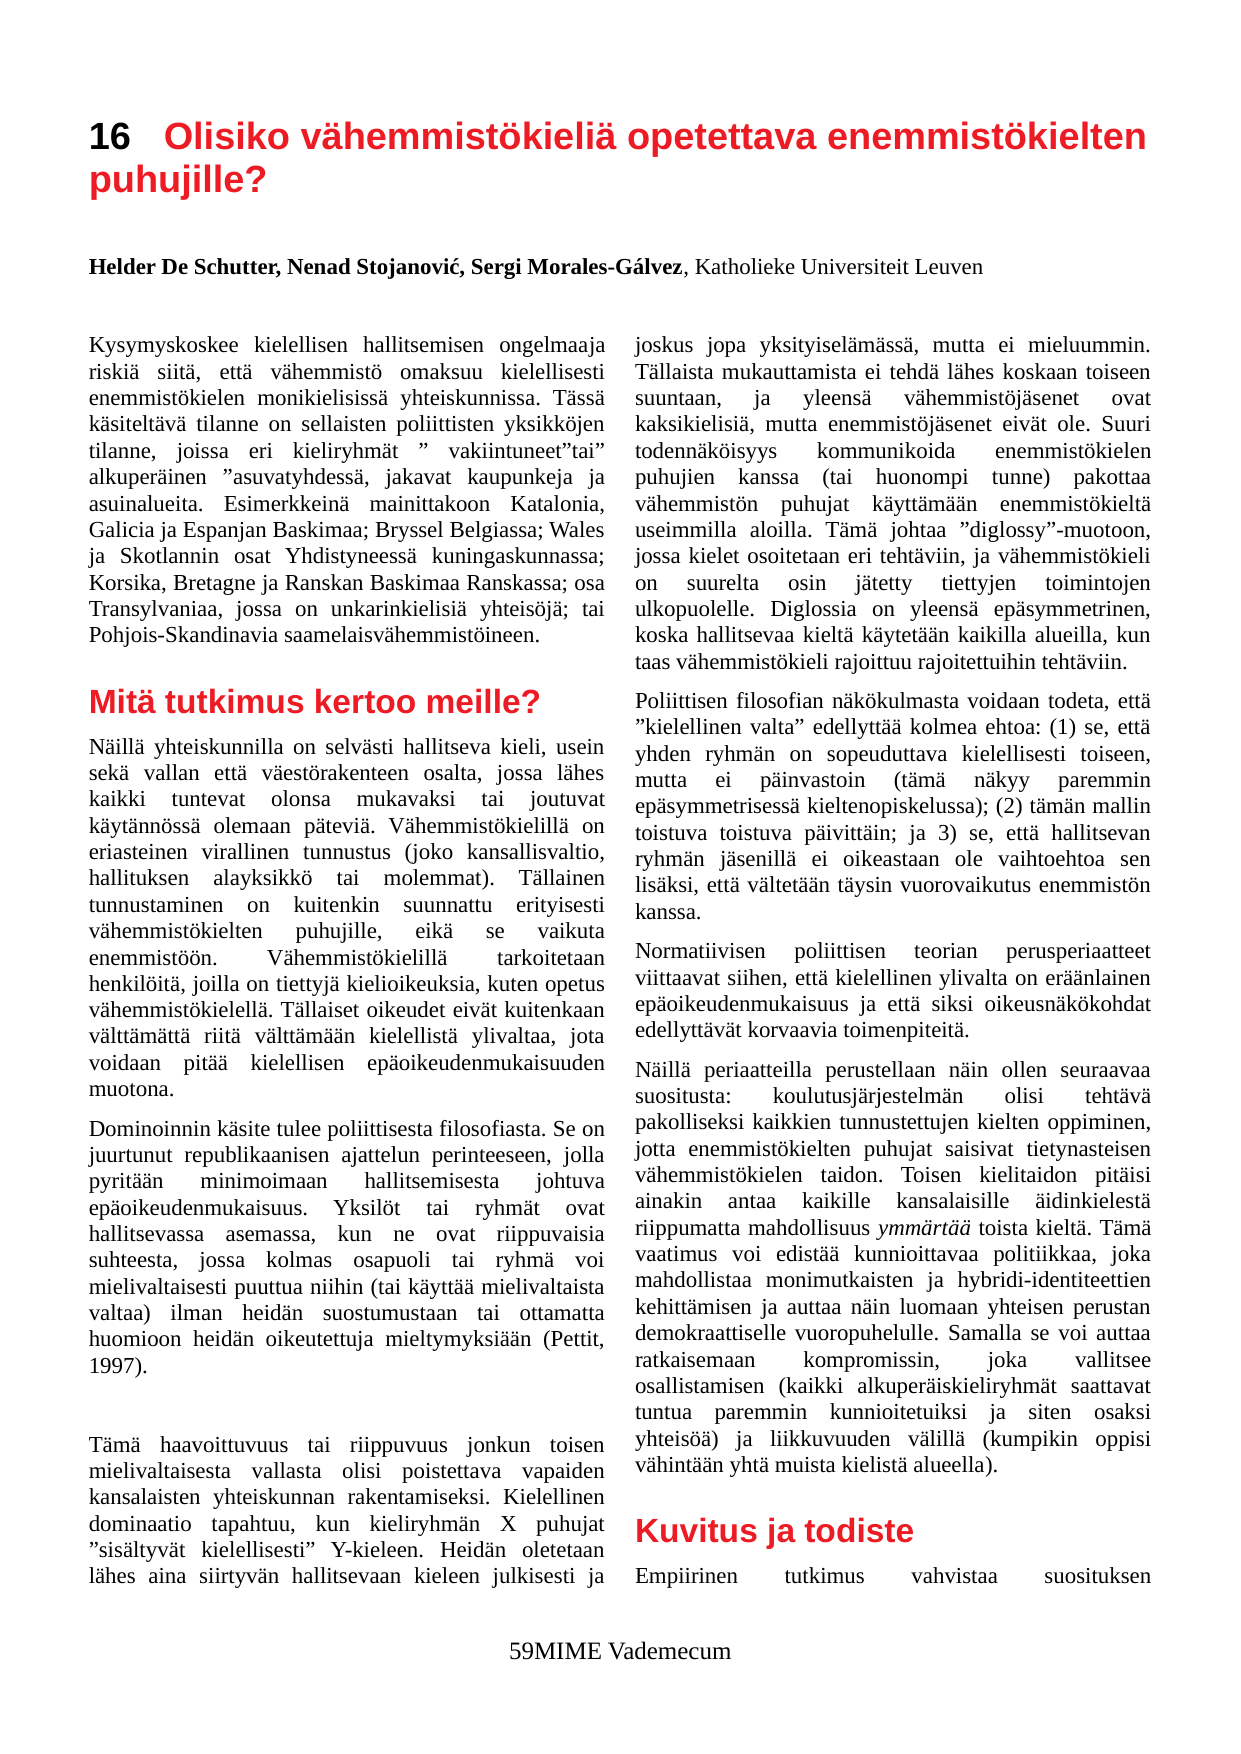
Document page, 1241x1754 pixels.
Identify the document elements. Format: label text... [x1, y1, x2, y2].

subtitle Olisiko vähemmistökieliä opetettava enemmistökielten puhujille? [88, 113, 1152, 201]
text Näillä periaatteilla perustellaan näin ollen seuraavaa suositusta: koulutusjärjestelmän olisi tehtävä pakolliseksi kaikkien tunnustettujen kielten oppiminen, jotta enemmistökielten puhujat saisivat tietynasteisen vähemmistökielen taidon. Toisen kielitaidon pitäisi ainakin antaa kaikille kansalaisille äidinkielestä riippumatta mahdollisuus ymmärtää toista kieltä. Tämä vaatimus voi edistää kunnioittavaa politiikkaa, joka mahdollistaa monimutkaisten ja hybridi-identiteettien kehittämisen ja auttaa näin luomaan yhteisen perustan demokraattiselle vuoropuhelulle. Samalla se voi auttaa ratkaisemaan kompromissin, joka vallitsee osallistamisen (kaikki alkuperäiskieliryhmät saattavat tuntua paremmin kunnioitetuiksi ja siten osaksi yhteisöä) ja liikkuvuuden välillä (kumpikin oppisi vähintään yhtä muista kielistä alueella). [635, 1056, 1152, 1477]
text Kysymyskoskee kielellisen hallitsemisen ongelmaaja riskiä siitä, että vähemmistö omaksuu kielellisesti enemmistökielen monikielisissä yhteiskunnissa. Tässä käsiteltävä tilanne on sellaisten poliittisten yksikköjen tilanne, joissa eri kieliryhmät ” vakiintuneet”tai” alkuperäinen ”asuvatyhdessä, jakavat kaupunkeja ja asuinalueita. Esimerkkeinä mainittakoon Katalonia, Galicia ja Espanjan Baskimaa; Bryssel Belgiassa; Wales ja Skotlannin osat Yhdistyneessä kuningaskunnassa; Korsika, Bretagne ja Ranskan Baskimaa Ranskassa; osa Transylvaniaa, jossa on unkarinkielisiä yhteisöjä; tai Pohjois-Skandinavia saamelaisvähemmistöineen. [88, 331, 605, 648]
text joskus jopa yksityiselämässä, mutta ei mieluummin. Tällaista mukauttamista ei tehdä lähes koskaan toiseen suuntaan, ja yleensä vähemmistöjäsenet ovat kaksikielisiä, mutta enemmistöjäsenet eivät ole. Suuri todennäköisyys kommunikoida enemmistökielen puhujien kanssa (tai huonompi tunne) pakottaa vähemmistön puhujat käyttämään enemmistökieltä useimmilla aloilla. Tämä johtaa ”diglossy”-muotoon, jossa kielet osoitetaan eri tehtäviin, ja vähemmistökieli on suurelta osin jätetty tiettyjen toimintojen ulkopuolelle. Diglossia on yleensä epäsymmetrinen, koska hallitsevaa kieltä käytetään kaikilla alueilla, kun taas vähemmistökieli rajoittuu rajoitettuihin tehtäviin. [635, 331, 1152, 674]
text Näillä yhteiskunnilla on selvästi hallitseva kieli, usein sekä vallan että väestörakenteen osalta, jossa lähes kaikki tuntevat olonsa mukavaksi tai joutuvat käytännössä olemaan päteviä. Vähemmistökielillä on eriasteinen virallinen tunnustus (joko kansallisvaltio, hallituksen alayksikkö tai molemmat). Tällainen tunnustaminen on kuitenkin suunnattu erityisesti vähemmistökielten puhujille, eikä se vaikuta enemmistöön. Vähemmistökielillä tarkoitetaan henkilöitä, joilla on tiettyjä kielioikeuksia, kuten opetus vähemmistökielellä. Tällaiset oikeudet eivät kuitenkaan välttämättä riitä välttämään kielellistä ylivaltaa, jota voidaan pitää kielellisen epäoikeudenmukaisuuden muotona. [88, 733, 605, 1102]
text Normatiivisen poliittisen teorian perusperiaatteet viittaavat siihen, että kielellinen ylivalta on eräänlainen epäoikeudenmukaisuus ja että siksi oikeusnäkökohdat edellyttävät korvaavia toimenpiteitä. [635, 937, 1152, 1043]
text Tämä haavoittuvuus tai riippuvuus jonkun toisen mielivaltaisesta vallasta olisi poistettava vapaiden kansalaisten yhteiskunnan rakentamiseksi. Kielellinen dominaatio tapahtuu, kun kieliryhmän X puhujat ”sisältyvät kielellisesti” Y-kieleen. Heidän oletetaan lähes aina siirtyvän hallitsevaan kieleen julkisesti ja [88, 1431, 605, 1589]
subtitle Kuvitus ja todiste [635, 1511, 1152, 1550]
text Poliittisen filosofian näkökulmasta voidaan todeta, että ”kielellinen valta” edellyttää kolmea ehtoa: (1) se, että yhden ryhmän on sopeuduttava kielellisesti toiseen, mutta ei päinvastoin (tämä näkyy paremmin epäsymmetrisessä kieltenopiskelussa); (2) tämän mallin toistuva toistuva päivittäin; ja 3) se, että hallitsevan ryhmän jäsenillä ei oikeastaan ole vaihtoehtoa sen lisäksi, että vältetään täysin vuorovaikutus enemmistön kanssa. [635, 687, 1152, 924]
subtitle Mitä tutkimus kertoo meille? [88, 682, 605, 720]
text Empiirinen tutkimus vahvistaa suosituksen [635, 1562, 1152, 1589]
text Helder De Schutter, Nenad Stojanović, Sergi Morales-Gálvez, Katholieke Universiteit Leuven [88, 253, 1152, 279]
text Dominoinnin käsite tulee poliittisesta filosofiasta. Se on juurtunut republikaanisen ajattelun perinteeseen, jolla pyritään minimoimaan hallitsemisesta johtuva epäoikeudenmukaisuus. Yksilöt tai ryhmät ovat hallitsevassa asemassa, kun ne ovat riippuvaisia suhteesta, jossa kolmas osapuoli tai ryhmä voi mielivaltaisesti puuttua niihin (tai käyttää mielivaltaista valtaa) ilman heidän suostumustaan tai ottamatta huomioon heidän oikeutettuja mieltymyksiään (Pettit, 1997). [88, 1115, 605, 1378]
